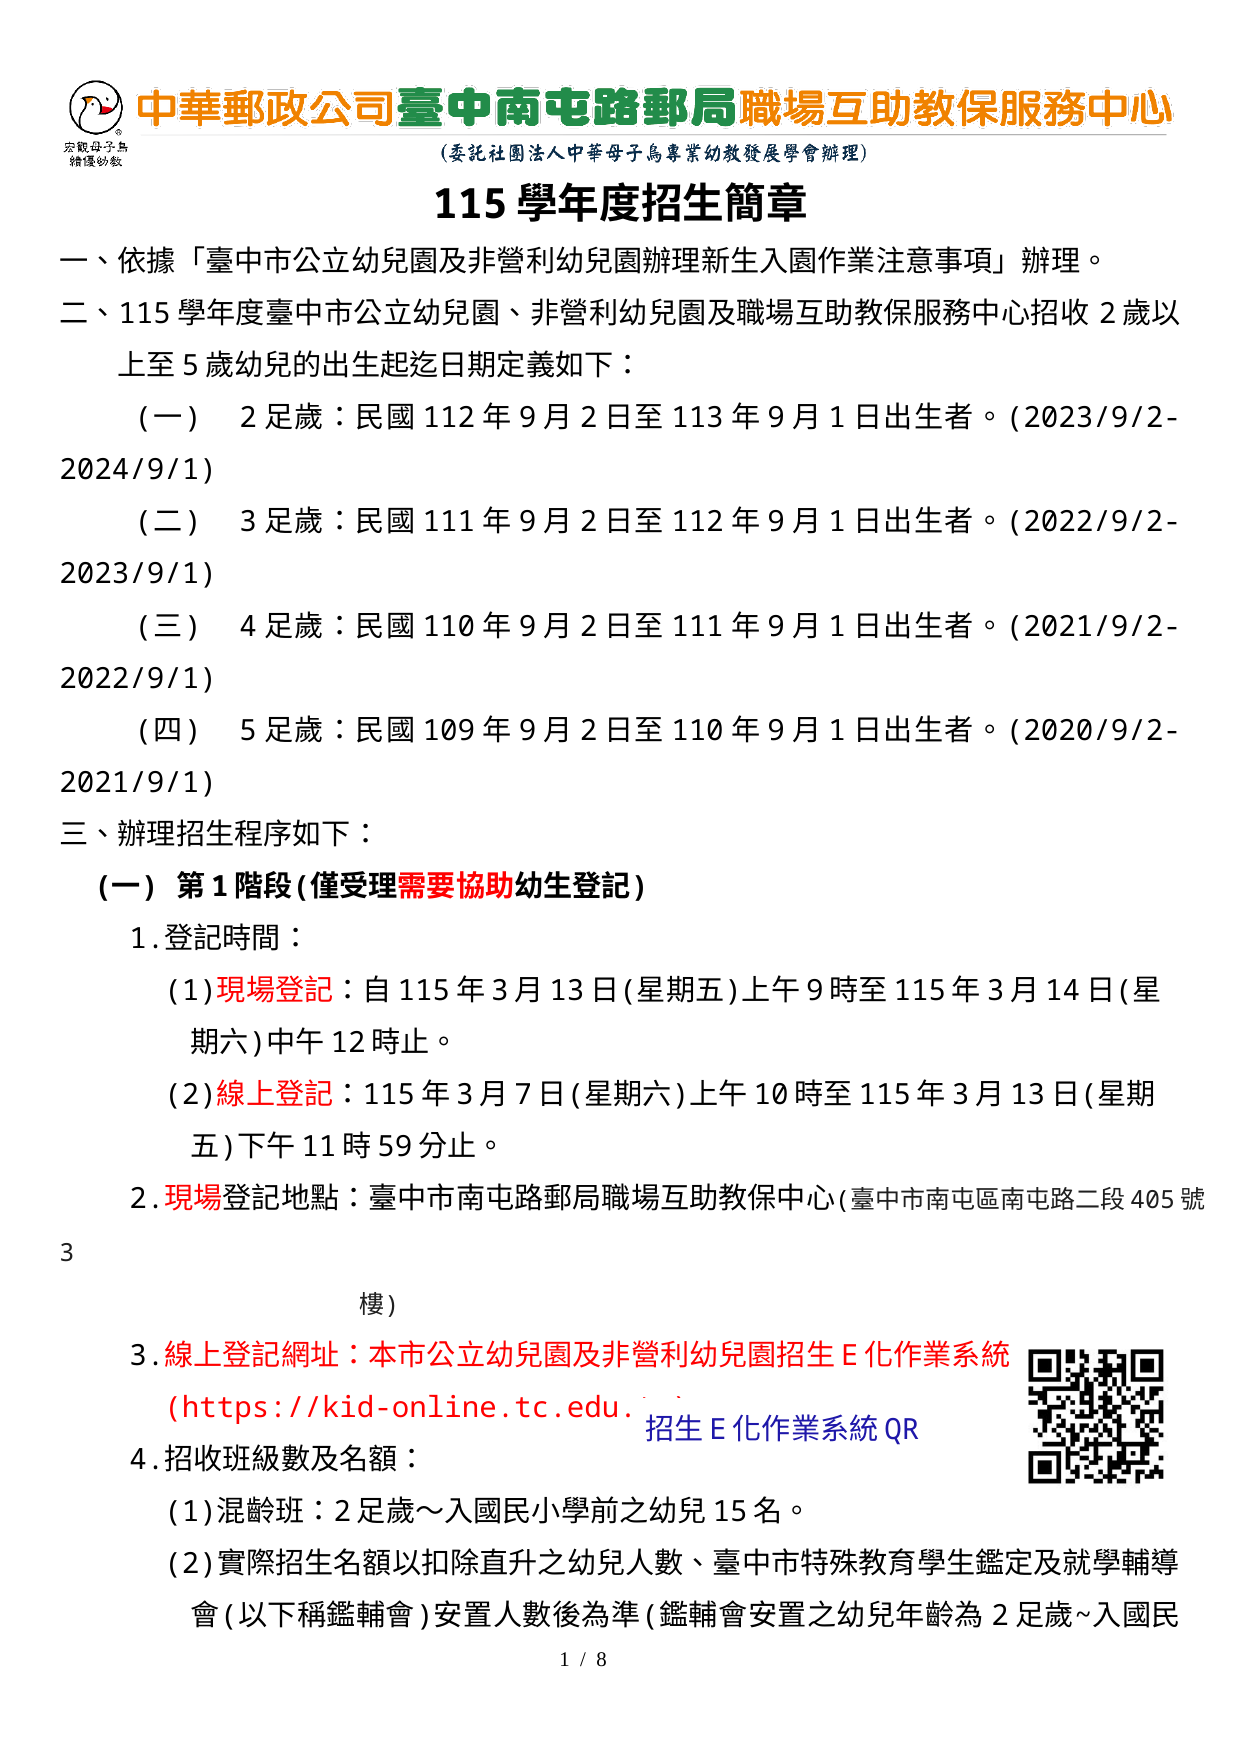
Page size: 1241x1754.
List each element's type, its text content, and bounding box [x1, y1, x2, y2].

text 一、依據「臺中市公立幼兒園及非營利幼兒園辦理新生入園作業注意事項」辦理。 [59, 230, 1181, 282]
text (三) 4足歲：民國110年9月2日至111年9月1日出生者。(2021/9/2-2022/9/1) [59, 594, 1181, 698]
text (1)現場登記：自115年3月13日(星期五)上午9時至115年3月14日(星期六)中午12時止。 [59, 959, 1181, 1063]
text (四) 5足歲：民國109年9月2日至110年9月1日出生者。(2020/9/2-2021/9/1) [59, 698, 1181, 803]
text (一) 第1階段(僅受理需要協助幼生登記) [59, 855, 1211, 907]
text 115學年度招生簡章 [59, 75, 1181, 230]
text (https://kid-online.tc.edu.tw) [59, 1376, 1014, 1454]
text 4.招收班級數及名額： [59, 1428, 1010, 1480]
text (1)混齡班：2足歲～入國民小學前之幼兒15名。 [59, 1480, 1181, 1532]
text (2)線上登記：115年3月7日(星期六)上午10時至115年3月13日(星期五)下午11時59分止。 [59, 1063, 1181, 1167]
text 2.現場登記地點：臺中市南屯路郵局職場互助教保中心(臺中市南屯區南屯路二段405號3 [59, 1167, 1211, 1271]
text 二、115學年度臺中市公立幼兒園、非營利幼兒園及職場互助教保服務中心招收2歲以上至5歲幼兒的出生起迄日期定義如下： [59, 282, 1181, 386]
text (二) 3足歲：民國111年9月2日至112年9月1日出生者。(2022/9/2-2023/9/1) [59, 490, 1181, 594]
text 三、辦理招生程序如下： [59, 803, 1181, 855]
text (一) 2足歲：民國112年9月2日至113年9月1日出生者。(2023/9/2-2024/9/1) [59, 386, 1181, 490]
text 樓) [59, 1271, 1196, 1323]
text 招生E化作業系統QR CODE [645, 1406, 999, 1446]
text 1.登記時間： [59, 907, 1181, 959]
text (2)實際招生名額以扣除直升之幼兒人數、臺中市特殊教育學生鑑定及就學輔導會(以下稱鑑輔會)安置人數後為準(鑑輔會安置之幼兒年齡為2足歲~入國民 [59, 1532, 1181, 1636]
text 3.線上登記網址：本市公立幼兒園及非營利幼兒園招生E化作業系統 [59, 1323, 1181, 1376]
